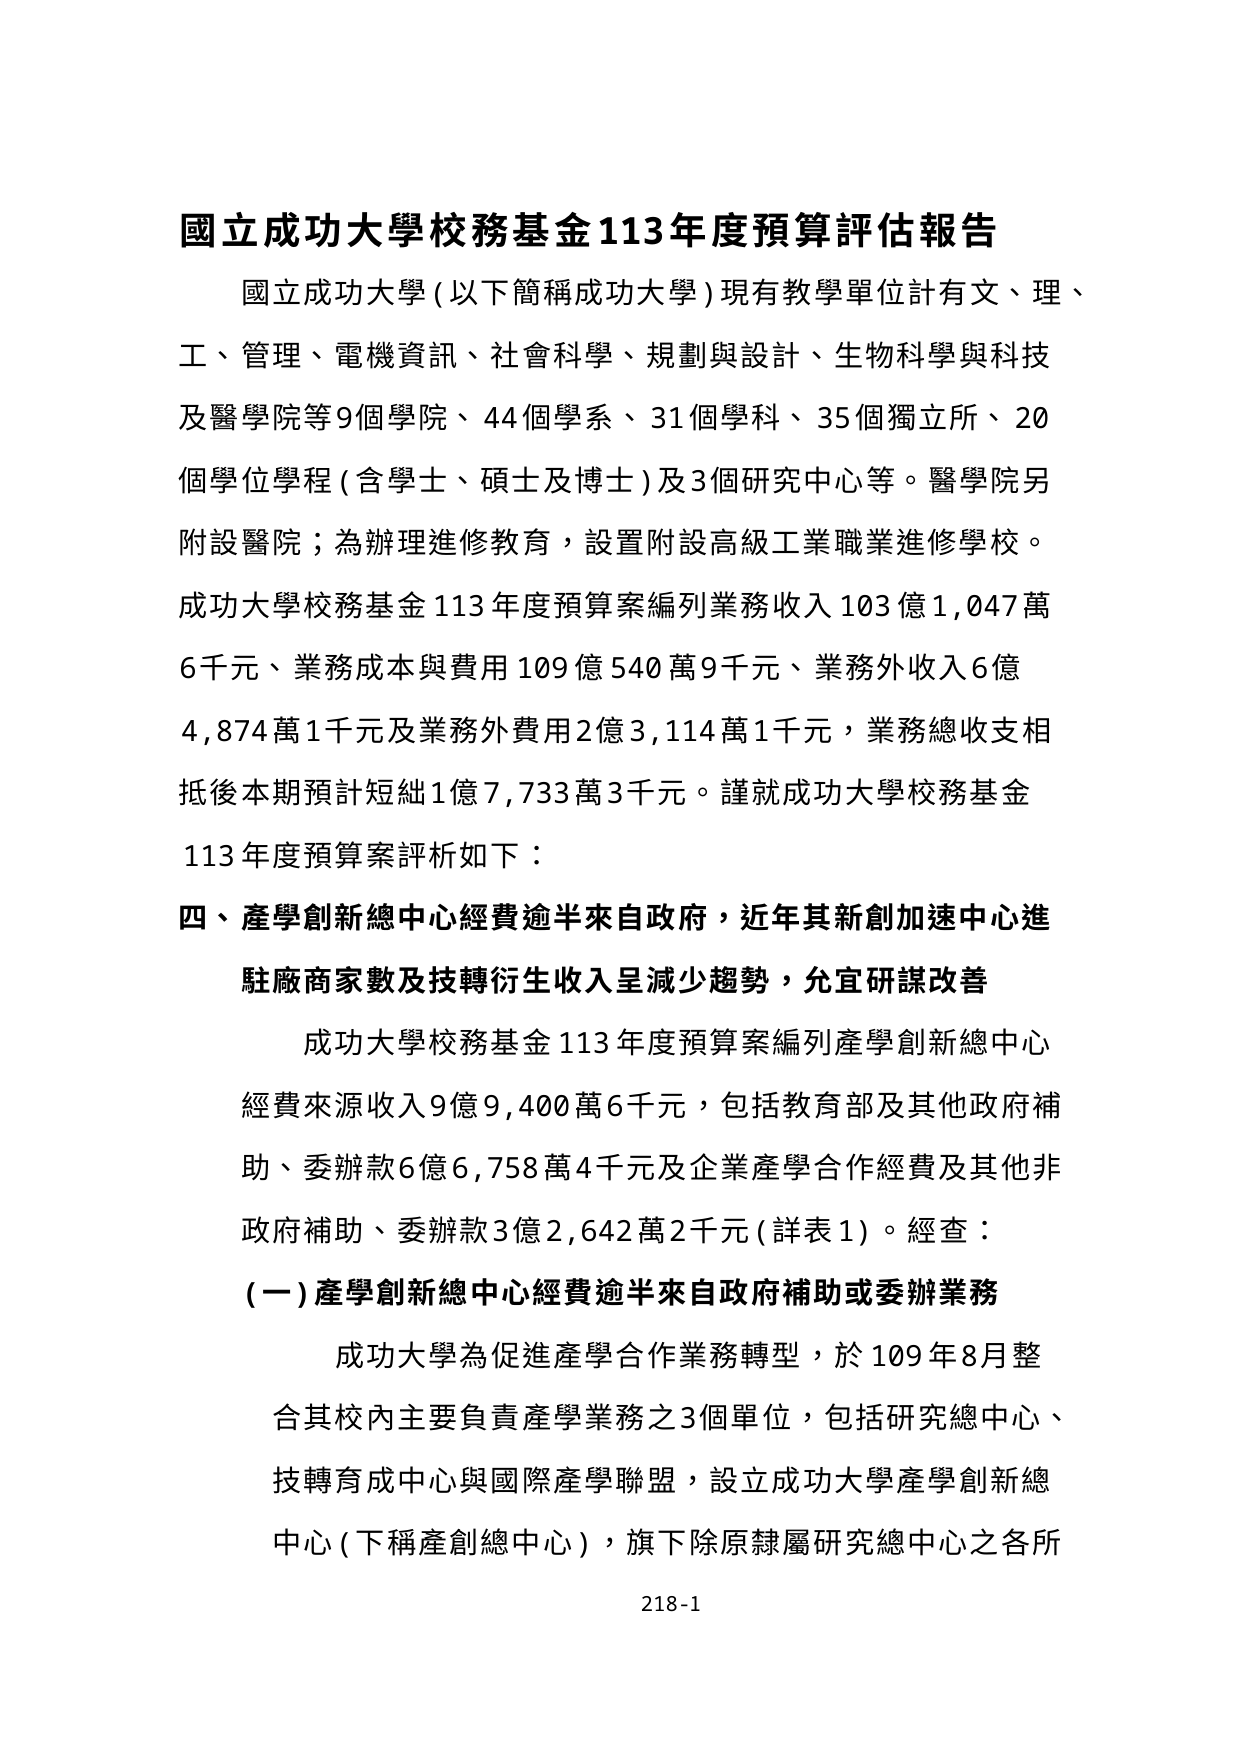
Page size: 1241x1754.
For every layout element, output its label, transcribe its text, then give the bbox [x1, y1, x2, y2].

text 成功大學校務基金113年度預算案編列產學創新總中心經費來源收入9億9,400萬6千元，包括教育部及其他政府補助、委辦款6億6,758萬4千元及企業產學合作經費及其他非政府補助、委辦款3億2,642萬2千元(詳表1)。經查： [236, 999, 1063, 1249]
text (一)產學創新總中心經費逾半來自政府補助或委辦業務 [236, 1249, 1063, 1312]
text 四、產學創新總中心經費逾半來自政府，近年其新創加速中心進駐廠商家數及技轉衍生收入呈減少趨勢，允宜研謀改善 [177, 874, 1063, 999]
text 國立成功大學(以下簡稱成功大學)現有教學單位計有文、理、工、管理、電機資訊、社會科學、規劃與設計、生物科學與科技及醫學院等9個學院、44個學系、31個學科、35個獨立所、20個學位學程(含學士、碩士及博士)及3個研究中心等。醫學院另附設醫院；為辦理進修教育，設置附設高級工業職業進修學校。成功大學校務基金113年度預算案編列業務收入103億1,047萬6千元、業務成本與費用109億540萬9千元、業務外收入6億4,874萬1千元及業務外費用2億3,114萬1千元，業務總收支相抵後本期預計短絀1億7,733萬3千元。謹就成功大學校務基金113年度預算案評析如下： [177, 249, 1063, 874]
text 成功大學為促進產學合作業務轉型，於109年8月整合其校內主要負責產學業務之3個單位，包括研究總中心、技轉育成中心與國際產學聯盟，設立成功大學產學創新總中心(下稱產創總中心)，旗下除原隸屬研究總中心之各所屬中心外，尚有新創加速中心、企業關係與技轉中心、航空太空科技研究中心。 [266, 1312, 1063, 1562]
text 國立成功大學校務基金113年度預算評估報告 [177, 187, 1063, 249]
